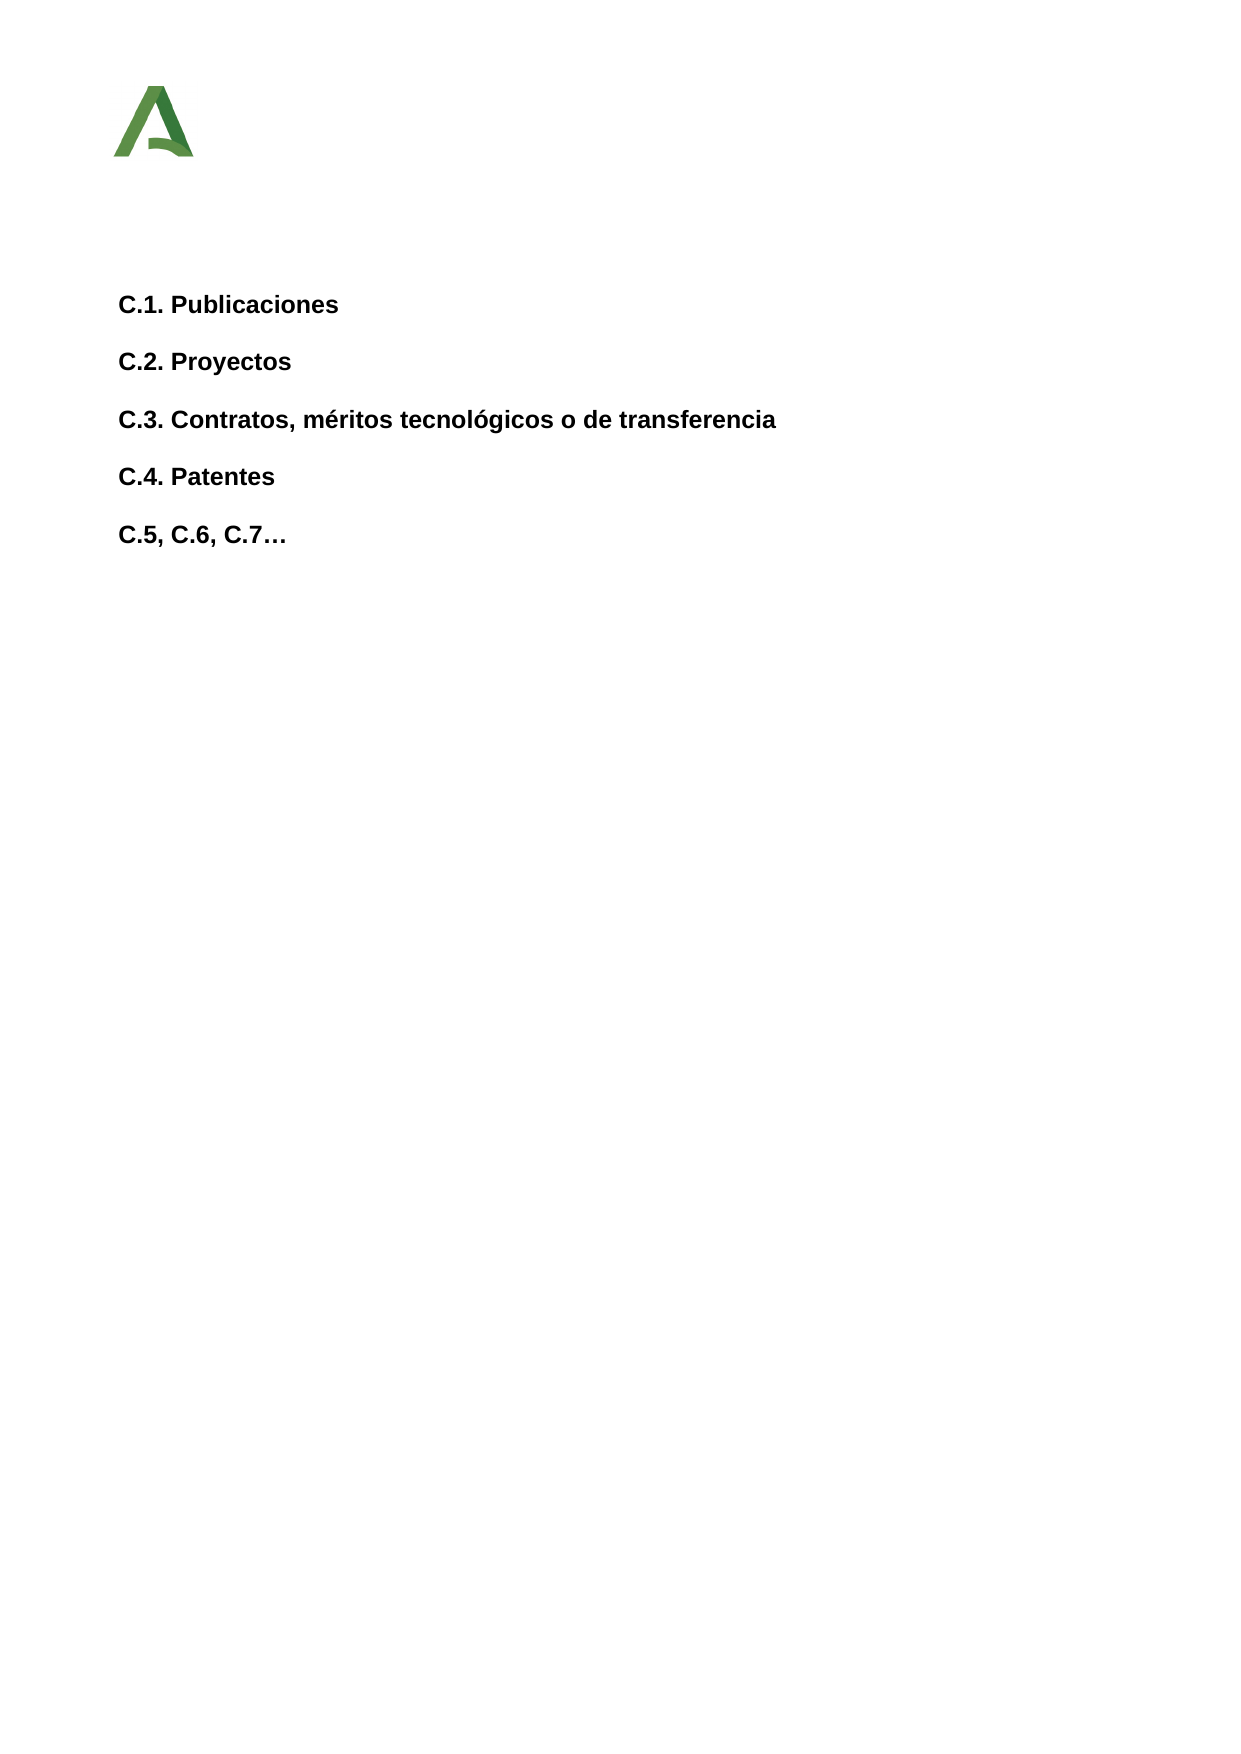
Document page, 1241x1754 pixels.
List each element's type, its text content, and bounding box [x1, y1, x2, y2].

text C.5, C.6, C.7… [118, 519, 1104, 548]
text C.1. Publicaciones [118, 289, 1104, 318]
text C.3. Contratos, méritos tecnológicos o de transferencia [118, 404, 1104, 433]
text C.4. Patentes [118, 462, 1104, 491]
picture [109, 81, 198, 161]
text C.2. Proyectos [118, 347, 1104, 376]
